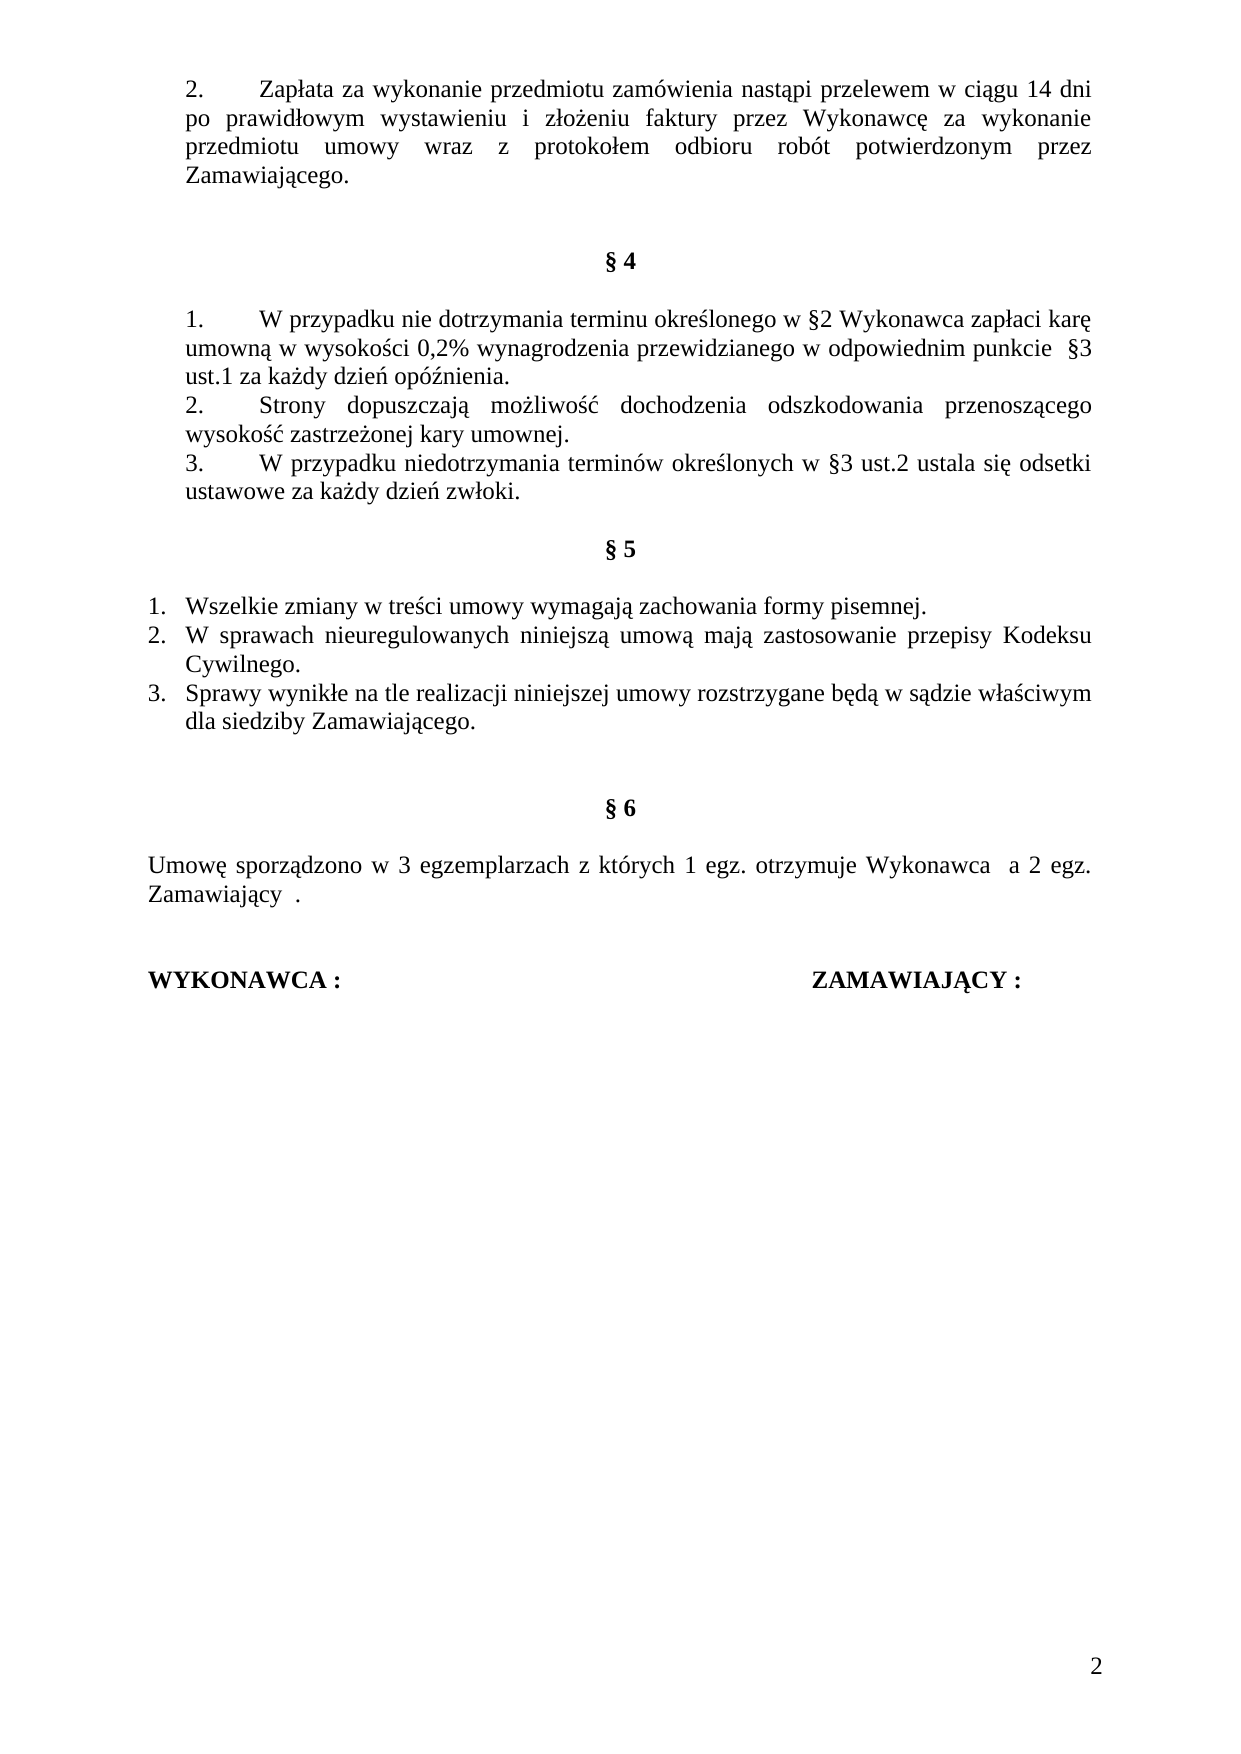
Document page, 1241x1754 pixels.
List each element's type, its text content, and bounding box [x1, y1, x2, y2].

text § 4 [148, 246, 1092, 275]
list W przypadku nie dotrzymania terminu określonego w §2 Wykonawca zapłaci karę umowną w wysokości 0,2% wynagrodzenia przewidzianego w odpowiednim punkcie §3 ust.1 za każdy dzień opóźnienia. [185, 304, 1092, 390]
list Wszelkie zmiany w treści umowy wymagają zachowania formy pisemnej. [148, 591, 1092, 620]
text Umowę sporządzono w 3 egzemplarzach z których 1 egz. otrzymuje Wykonawca a 2 egz. Zamawiający . [148, 850, 1092, 908]
text § 6 [148, 793, 1092, 821]
list W przypadku niedotrzymania terminów określonych w §3 ust.2 ustala się odsetki ustawowe za każdy dzień zwłoki. [185, 448, 1092, 505]
list Strony dopuszczają możliwość dochodzenia odszkodowania przenoszącego wysokość zastrzeżonej kary umownej. [185, 390, 1092, 448]
text WYKONAWCA : ZAMAWIAJĄCY : [148, 965, 1092, 994]
list W sprawach nieuregulowanych niniejszą umową mają zastosowanie przepisy Kodeksu Cywilnego. [148, 620, 1092, 678]
text § 5 [148, 534, 1092, 563]
list Zapłata za wykonanie przedmiotu zamówienia nastąpi przelewem w ciągu 14 dni po prawidłowym wystawieniu i złożeniu faktury przez Wykonawcę za wykonanie przedmiotu umowy wraz z protokołem odbioru robót potwierdzonym przez Zamawiającego. [185, 74, 1092, 189]
list Sprawy wynikłe na tle realizacji niniejszej umowy rozstrzygane będą w sądzie właściwym dla siedziby Zamawiającego. [148, 678, 1092, 735]
